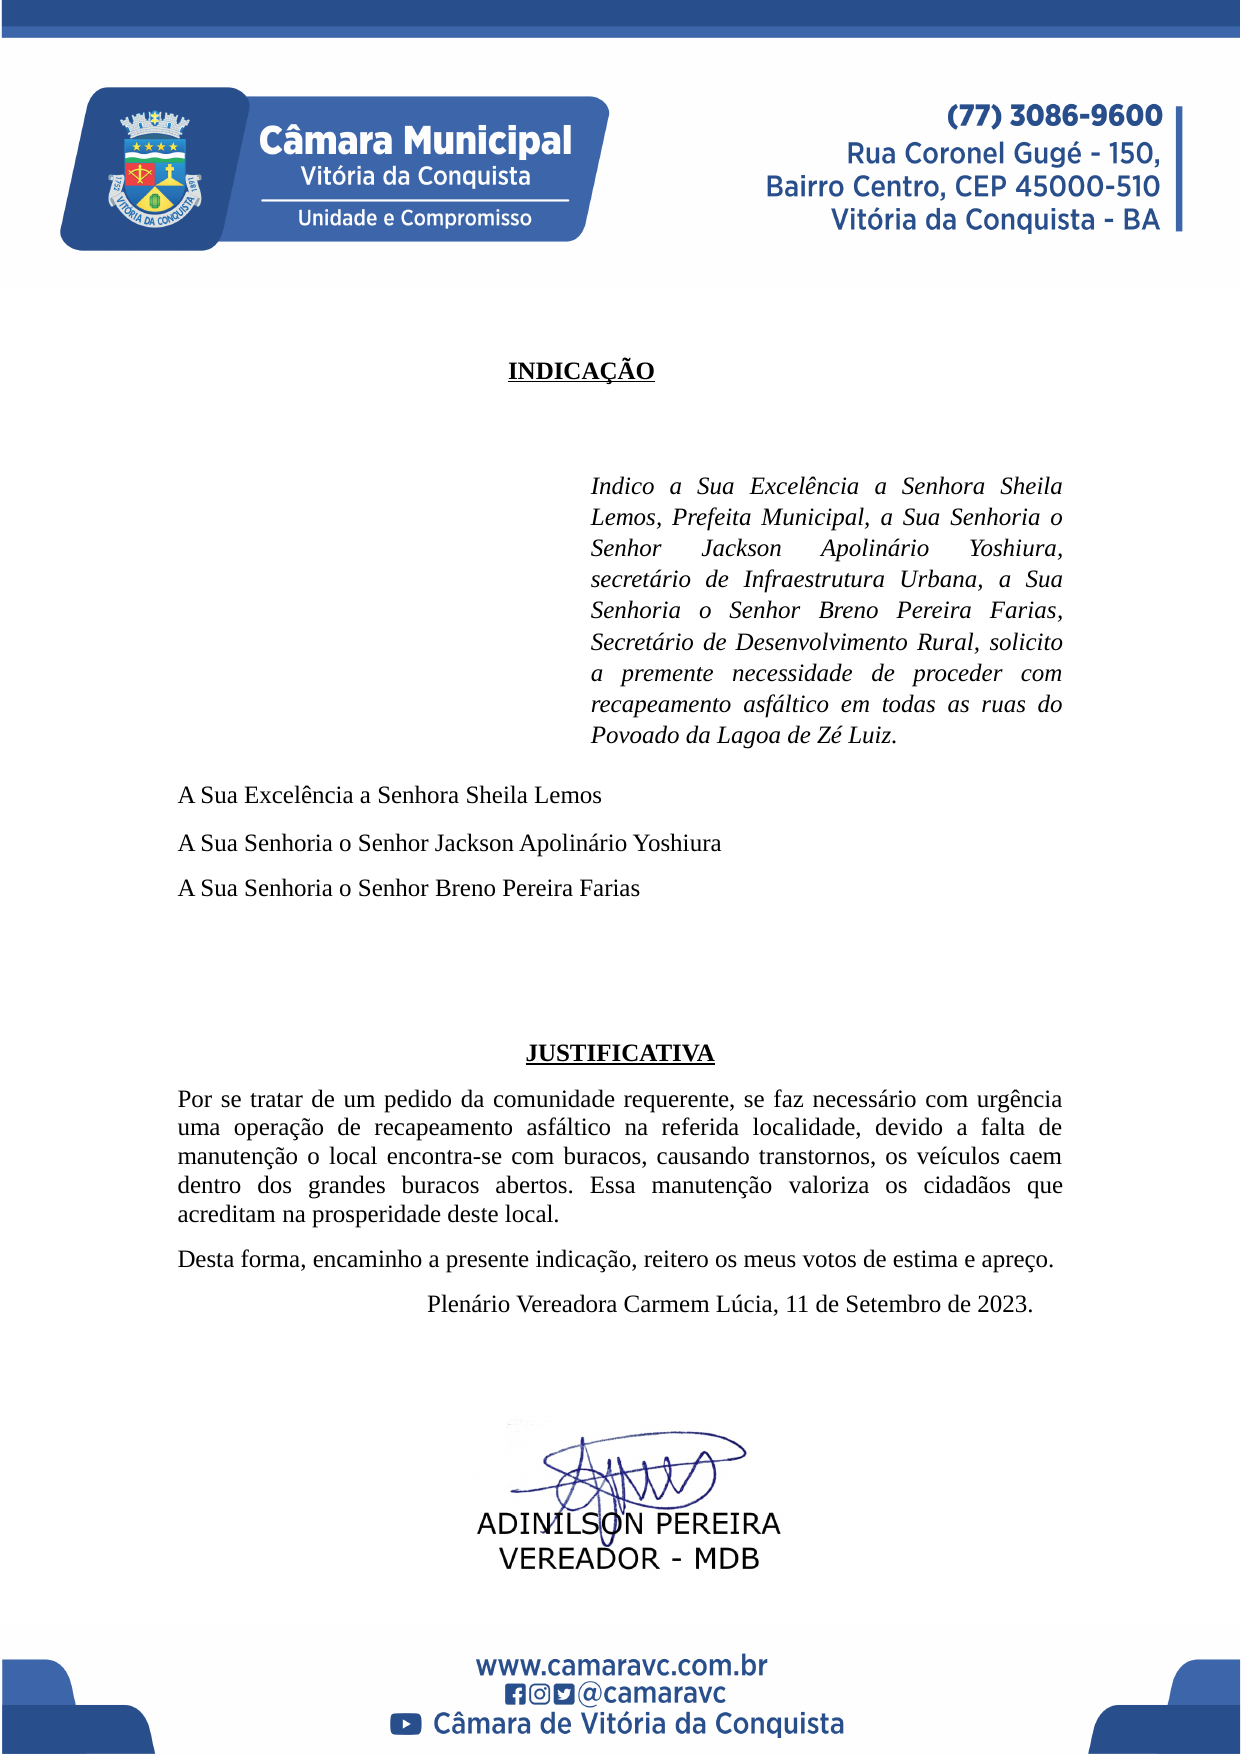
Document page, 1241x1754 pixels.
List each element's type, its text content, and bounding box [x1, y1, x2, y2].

text A Sua Senhoria o Senhor Breno Pereira Farias [177, 873, 1063, 902]
text Desta forma, encaminho a presente indicação, reitero os meus votos de estima e apreço. [177, 1244, 1063, 1273]
text JUSTIFICATIVA [177, 1038, 1063, 1067]
text Por se tratar de um pedido da comunidade requerente, se faz necessário com urgência uma operação de recapeamento asfáltico na referida localidade, devido a falta de manutenção o local encontra-se com buracos, causando transtornos, os veículos caem dentro dos grandes buracos abertos. Essa manutenção valoriza os cidadãos que acreditam na prosperidade deste local. [177, 1084, 1063, 1227]
text A Sua Excelência a Senhora Sheila Lemos [177, 780, 1063, 809]
text INDICAÇÃO [508, 356, 1063, 384]
text A Sua Senhoria o Senhor Jackson Apolinário Yoshiura [177, 828, 1063, 857]
text Plenário Vereadora Carmem Lúcia, 11 de Setembro de 2023. [177, 1289, 1063, 1318]
picture [1, 0, 1240, 288]
picture [2, 1624, 1241, 1754]
picture [374, 1413, 883, 1606]
text Indico a Sua Excelência a Senhora Sheila Lemos, Prefeita Municipal, a Sua Senhoria o Senhor Jackson Apolinário Yoshiura, secretário de Infraestrutura Urbana, a Sua Senhoria o Senhor Breno Pereira Farias, Secretário de Desenvolvimento Rural, solicito a premente necessidade de proceder com recapeamento asfáltico em todas as ruas do Povoado da Lagoa de Zé Luiz. [591, 471, 1063, 748]
